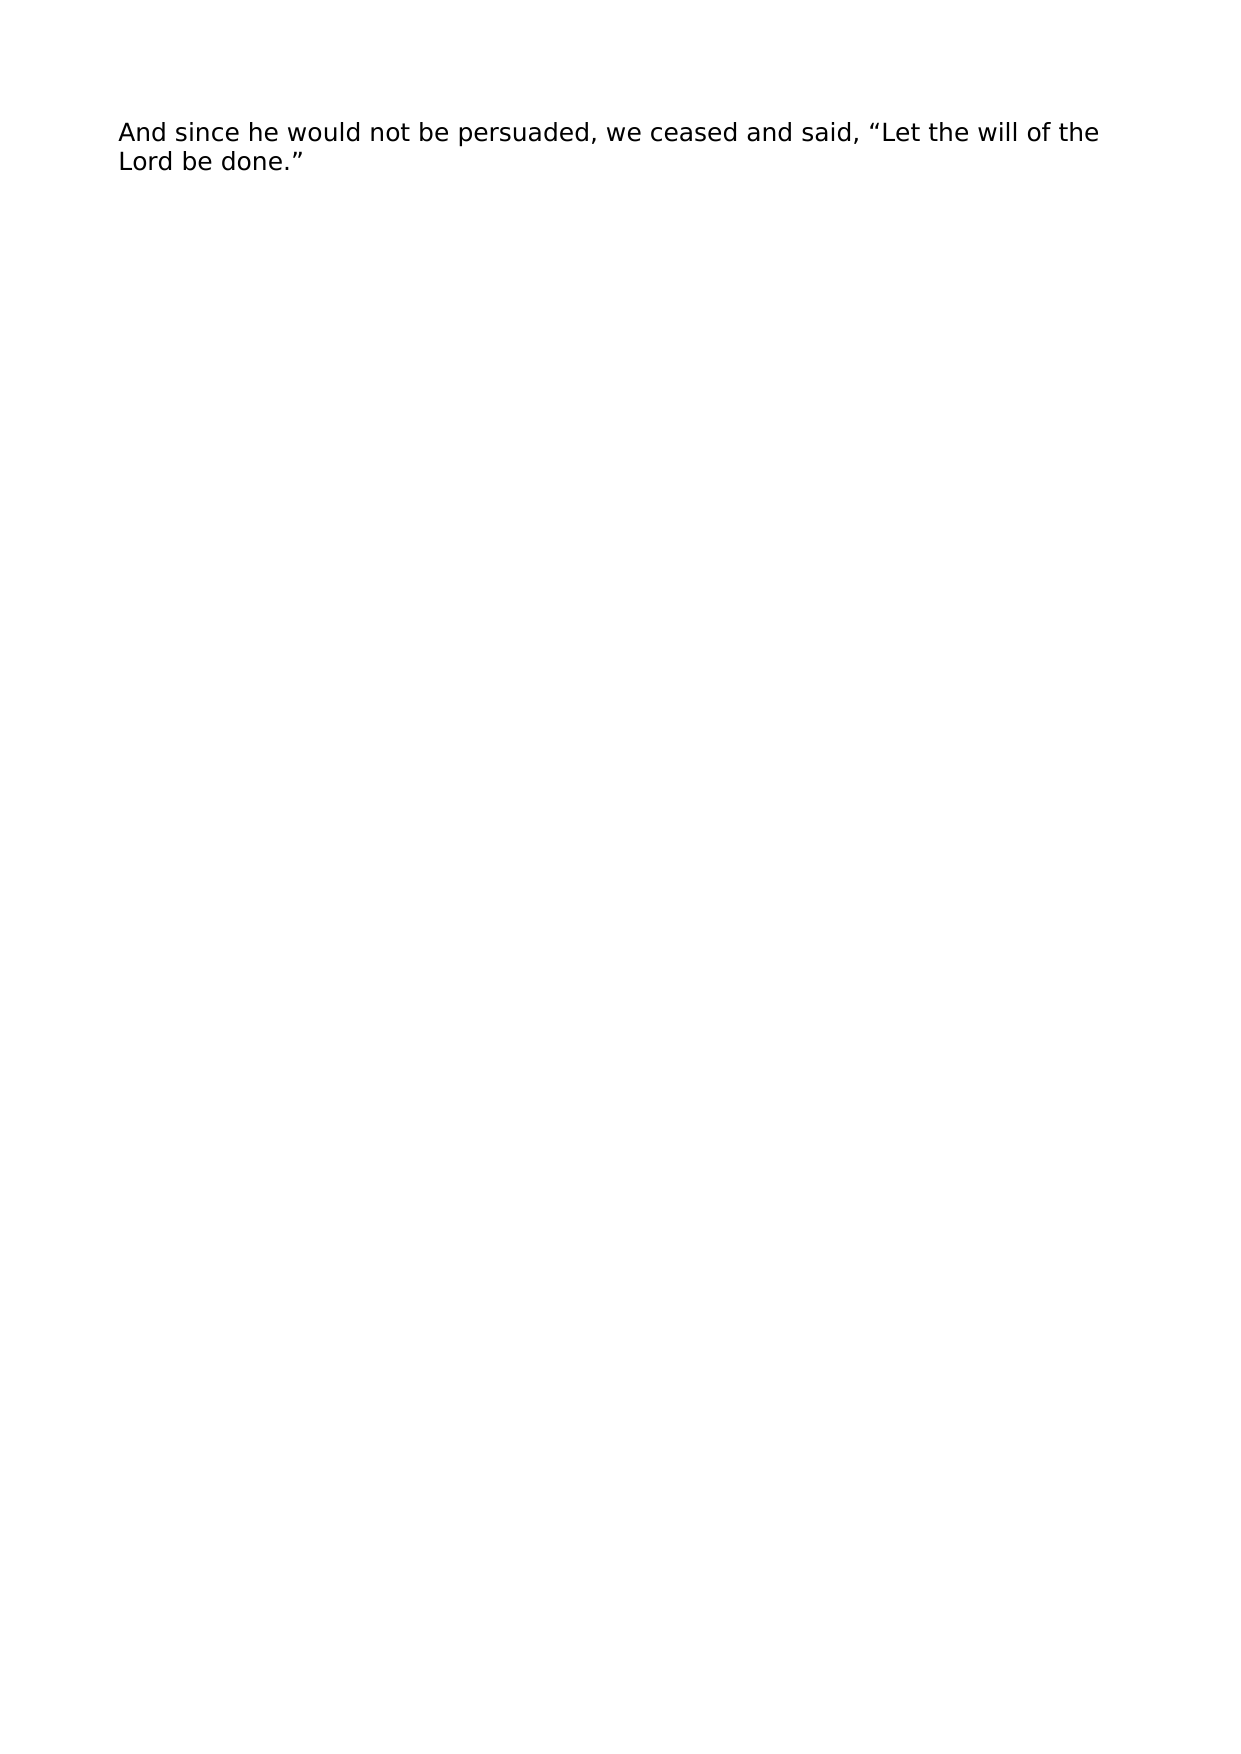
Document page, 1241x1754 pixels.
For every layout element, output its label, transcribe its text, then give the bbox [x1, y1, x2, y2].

text And since he would not be persuaded, we ceased and said, “Let the will of the Lord be done.” [118, 118, 1122, 176]
